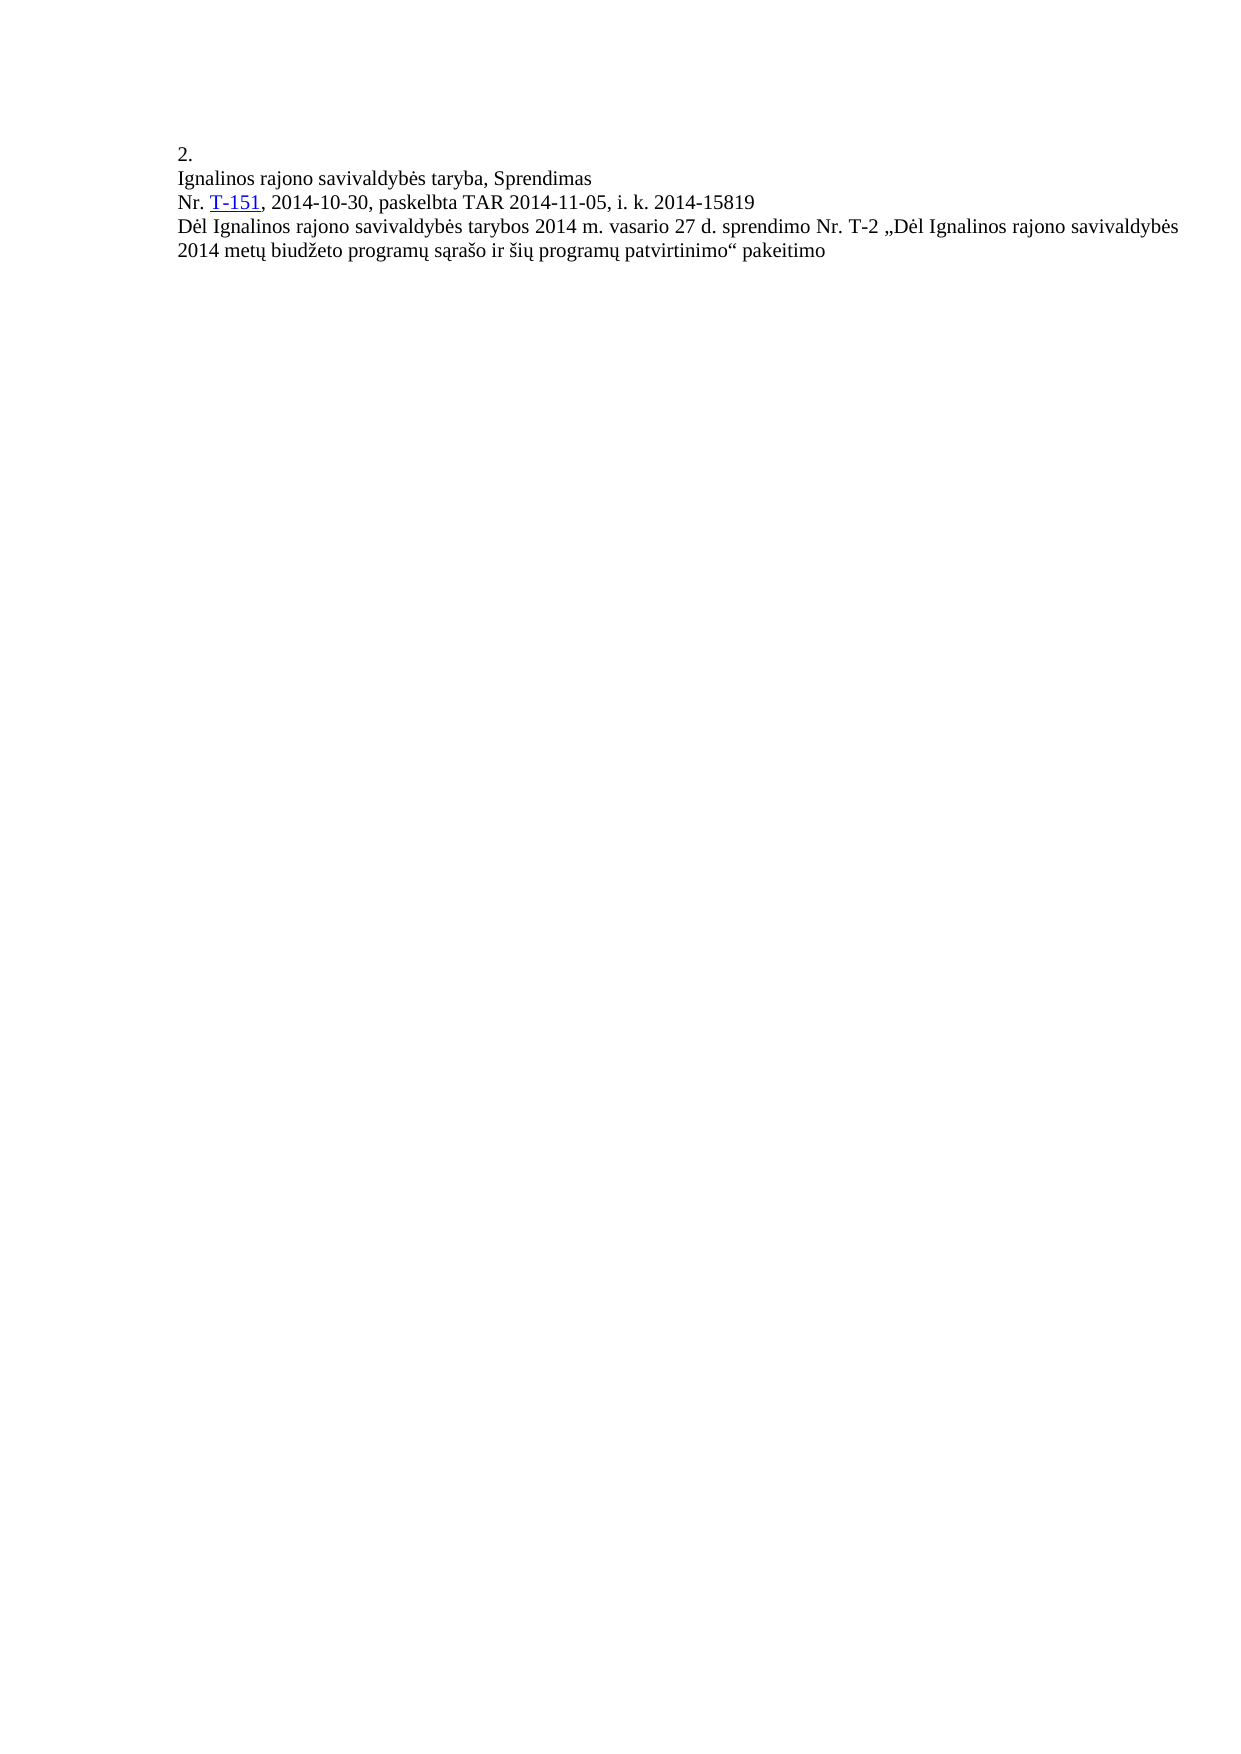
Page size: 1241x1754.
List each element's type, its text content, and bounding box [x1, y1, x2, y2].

text Dėl Ignalinos rajono savivaldybės tarybos 2014 m. vasario 27 d. sprendimo Nr. T-2 „Dėl Ignalinos rajono savivaldybės 2014 metų biudžeto programų sąrašo ir šių programų patvirtinimo“ pakeitimo [177, 214, 1181, 262]
text Ignalinos rajono savivaldybės taryba, Sprendimas [177, 166, 1181, 190]
text 2. [177, 142, 1181, 166]
text Nr. T-151, 2014-10-30, paskelbta TAR 2014-11-05, i. k. 2014-15819 [177, 190, 1181, 214]
